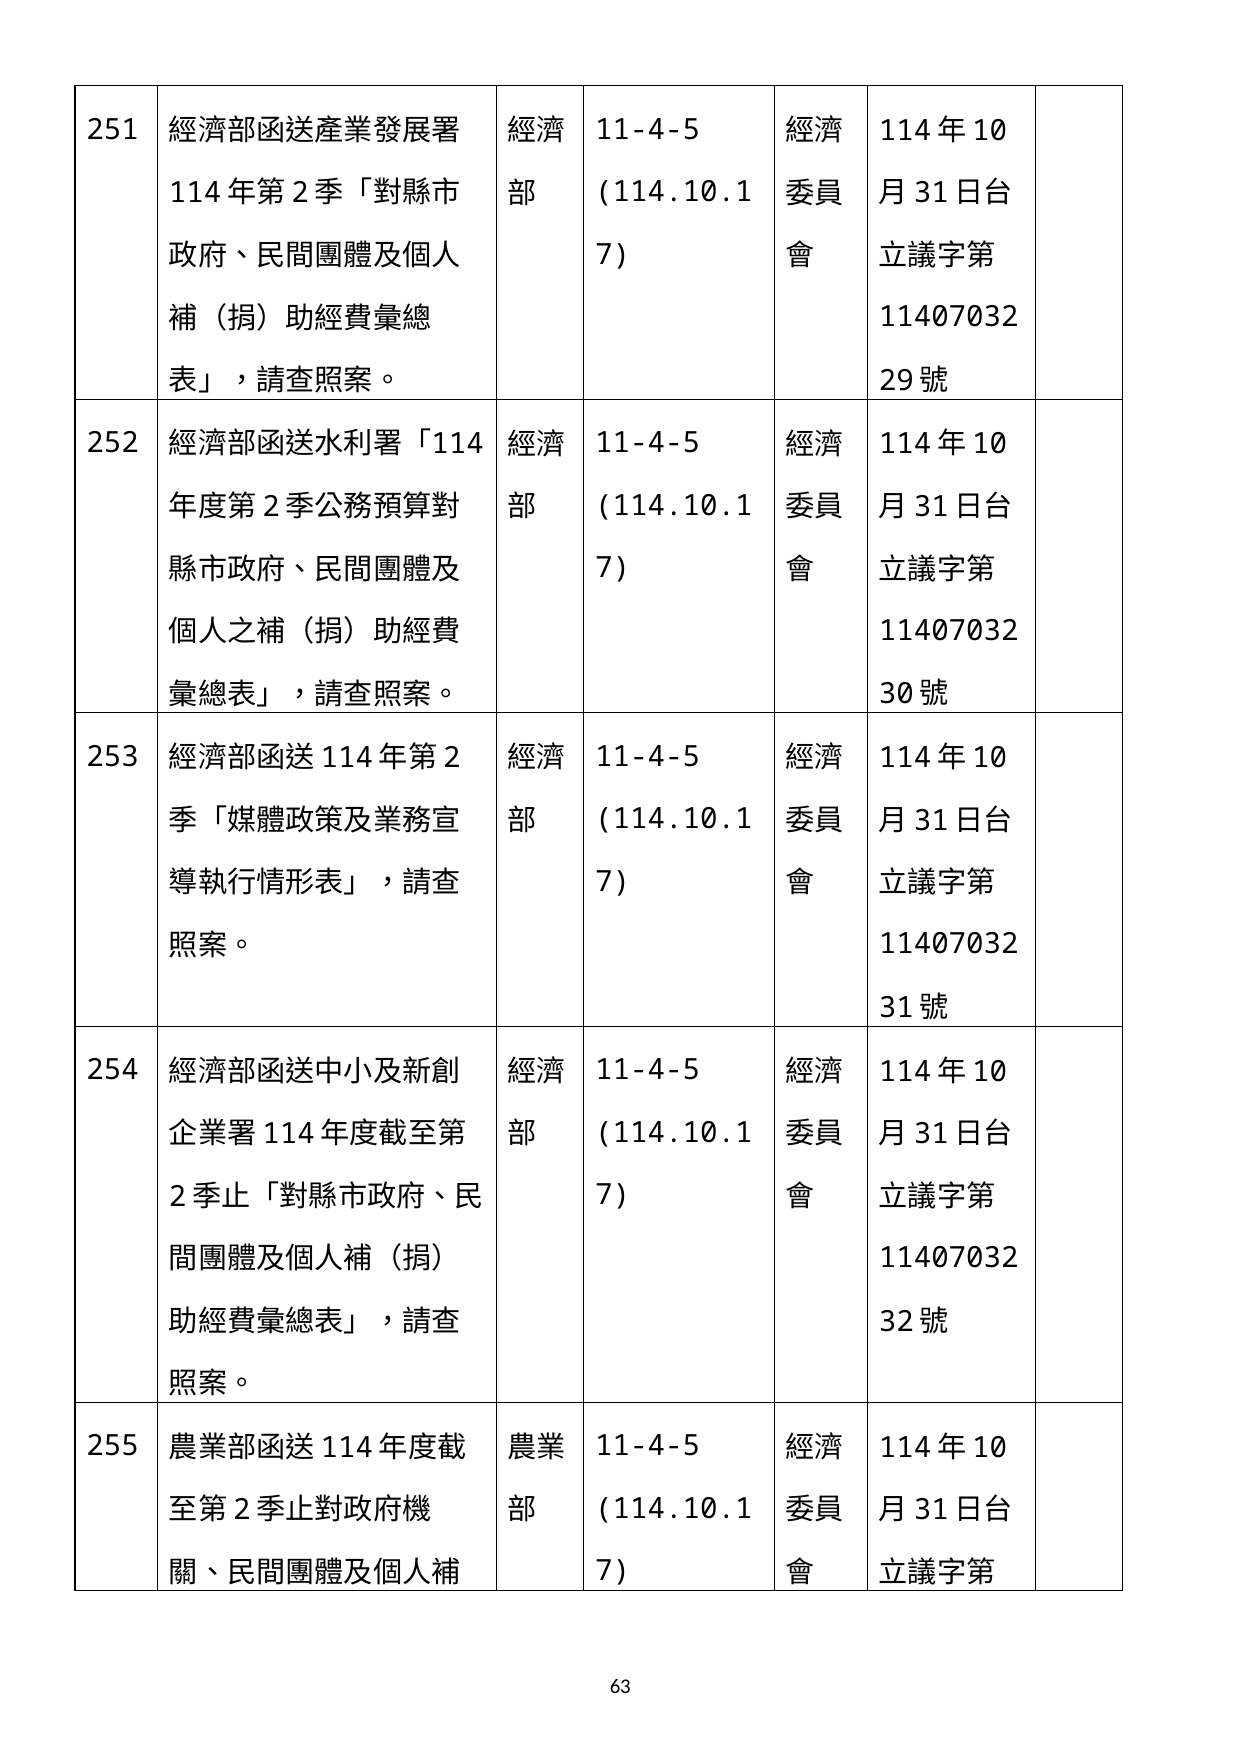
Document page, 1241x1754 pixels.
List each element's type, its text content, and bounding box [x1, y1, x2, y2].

table_cell 經濟部 [497, 86, 583, 399]
table_cell 農業部 [497, 1403, 583, 1590]
table_cell 252 [76, 400, 157, 712]
table_cell 11-4-5 (114.10.17) [584, 713, 774, 1026]
table_cell 經濟委員會 [775, 400, 867, 712]
table_cell 11-4-5 (114.10.17) [584, 1403, 774, 1590]
table_cell 經濟委員會 [775, 86, 867, 399]
table_cell [1036, 400, 1122, 712]
table_cell [1036, 1403, 1122, 1590]
table_cell 經濟委員會 [775, 713, 867, 1026]
table_cell 254 [76, 1027, 157, 1402]
table_cell 251 [76, 86, 157, 399]
table_cell 經濟部 [497, 1027, 583, 1402]
table_cell 114年10月31日台立議字第1140703229號 [868, 86, 1035, 399]
table_cell 114年10月31日台立議字第1140703232號 [868, 1027, 1035, 1402]
table_cell 11-4-5 (114.10.17) [584, 86, 774, 399]
table_cell [1036, 713, 1122, 1026]
table_cell 經濟部函送114年第2季「媒體政策及業務宣導執行情形表」，請查照案。 [158, 713, 496, 1026]
table_cell 253 [76, 713, 157, 1026]
table_cell 經濟委員會 [775, 1027, 867, 1402]
table_cell 255 [76, 1403, 157, 1590]
table_cell 11-4-5 (114.10.17) [584, 1027, 774, 1402]
table_cell 經濟部函送中小及新創企業署114年度截至第2季止「對縣市政府、民間團體及個人補（捐）助經費彙總表」，請查照案。 [158, 1027, 496, 1402]
table_cell 11-4-5 (114.10.17) [584, 400, 774, 712]
table_cell 經濟委員會 [775, 1403, 867, 1590]
table_cell [1036, 1027, 1122, 1402]
table_cell [1036, 86, 1122, 399]
table_cell 農業部函送114年度截至第2季止對政府機關、民間團體及個人補 [158, 1403, 496, 1590]
table_cell 經濟部函送水利署「114年度第2季公務預算對縣市政府、民間團體及個人之補（捐）助經費彙總表」，請查照案。 [158, 400, 496, 712]
table_cell 114年10月31日台立議字第 [868, 1403, 1035, 1590]
table_cell 經濟部 [497, 400, 583, 712]
table_cell 經濟部 [497, 713, 583, 1026]
table_cell 114年10月31日台立議字第1140703230號 [868, 400, 1035, 712]
table_cell 經濟部函送產業發展署114年第2季「對縣市政府、民間團體及個人補（捐）助經費彙總表」，請查照案。 [158, 86, 496, 399]
table_cell 114年10月31日台立議字第1140703231號 [868, 713, 1035, 1026]
